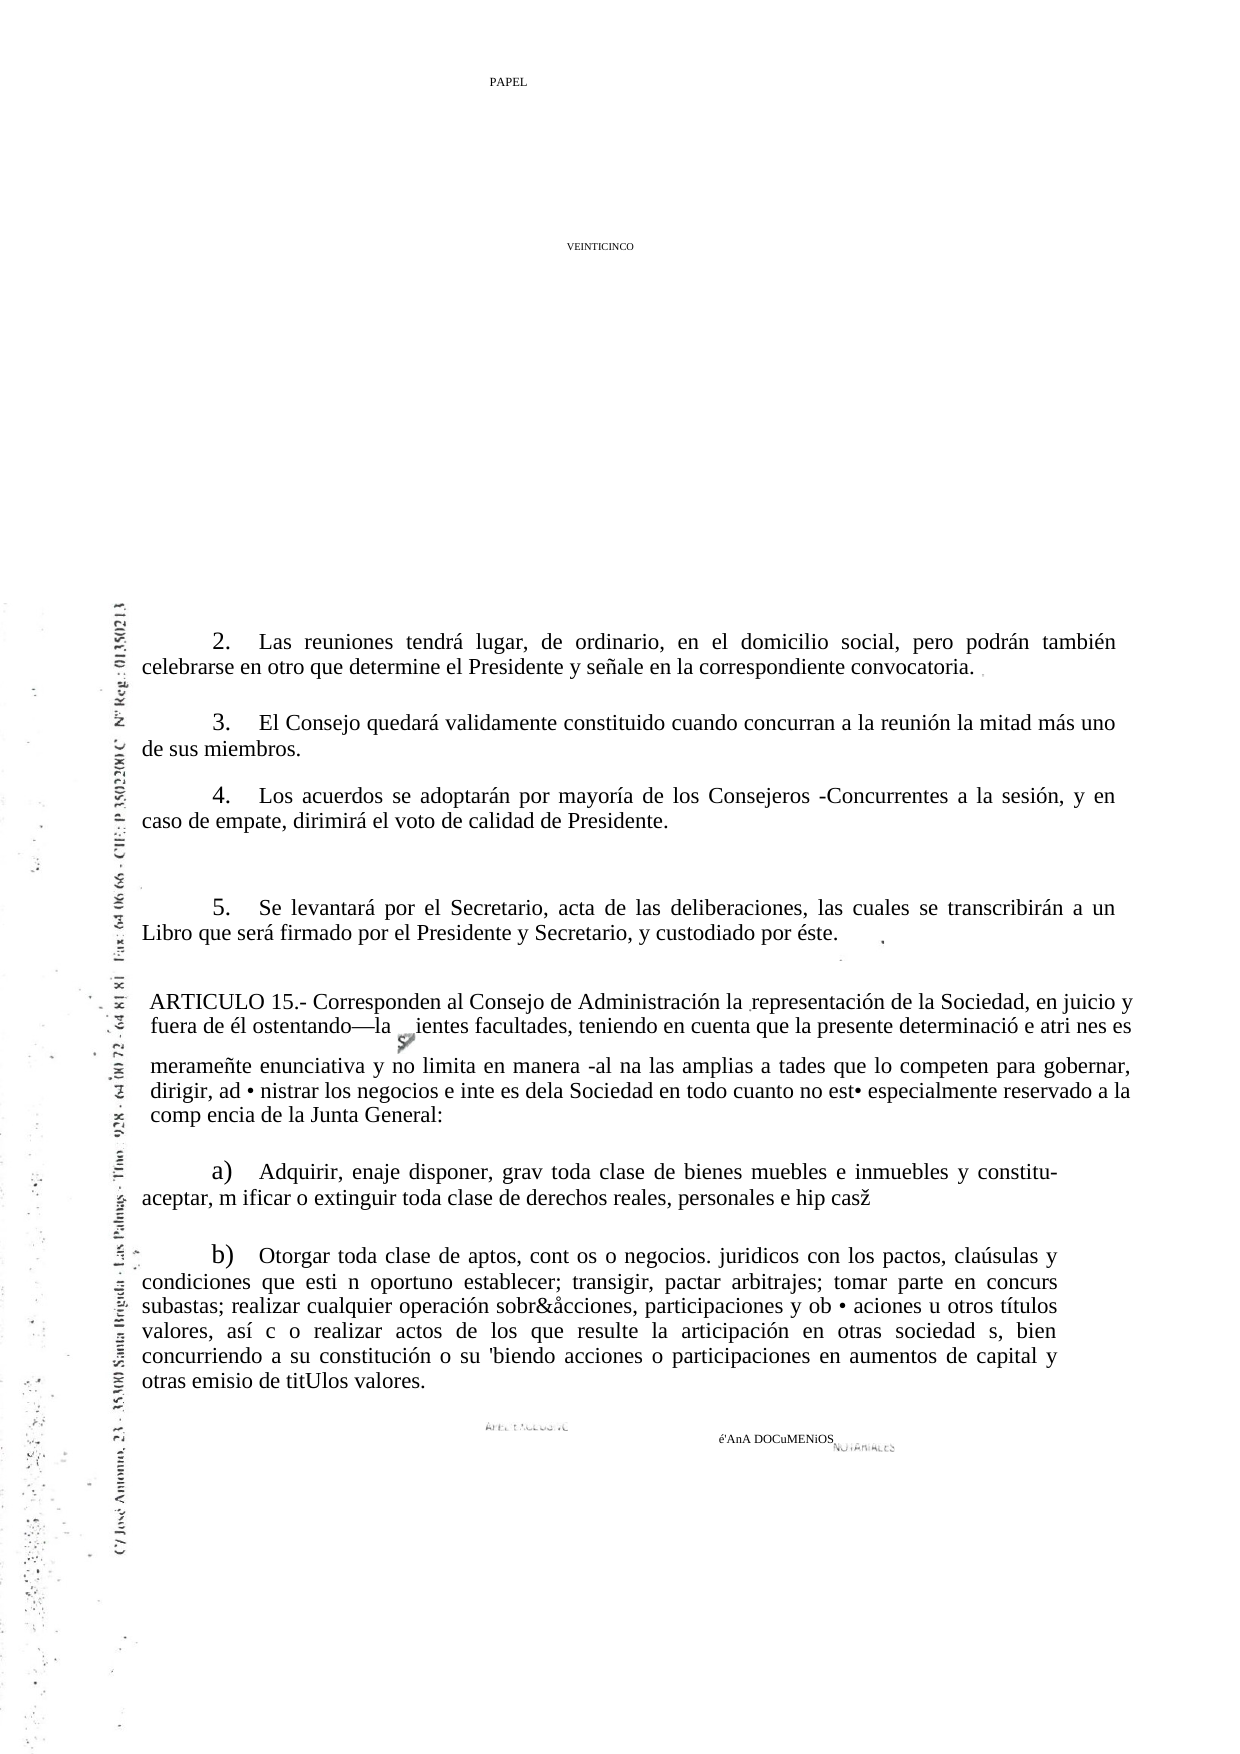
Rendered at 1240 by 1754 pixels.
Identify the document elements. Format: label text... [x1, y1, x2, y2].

list Otorgar toda clase de aptos, cont os o negocios. juridicos con los pactos, claúsulas y condiciones que esti n oportuno establecer; transigir, pactar arbitrajes; tomar parte en concurs subastas; realizar cualquier operación sobr&åcciones, participaciones y ob • aciones u otros títulos valores, así c o realizar actos de los que resulte la articipación en otras sociedad s, bien concurriendo a su constitución o su 'biendo acciones o participaciones en aumentos de capital y otras emisio de titUlos valores. [142, 1240, 1059, 1393]
text é'AnA DOCuMENiOS [486, 1432, 1127, 1451]
list Se levantará por el Secretario, acta de las deliberaciones, las cuales se transcribirán a un Libro que será firmado por el Presidente y Secretario, y custodiado por éste. [142, 894, 1117, 961]
list Los acuerdos se adoptarán por mayoría de los Consejeros -Concurrentes a la sesión, y en caso de empate, dirimirá el voto de calidad de Presidente. [142, 782, 1117, 834]
text ARTICULO 15.- Corresponden al Consejo de Administración la representación de la Sociedad, en juicio y fuera de él ostentando—la ientes facultades, teniendo en cuenta que la presente determinació e atri nes es merameñte enunciativa y no limita en manera -al na las amplias a tades que lo competen para gobernar, dirigir, ad • nistrar los negocios e inte es dela Sociedad en todo cuanto no est• especialmente reservado a la comp encia de la Junta General: [142, 989, 1133, 1128]
list Las reuniones tendrá lugar, de ordinario, en el domicilio social, pero podrán también celebrarse en otro que determine el Presidente y señale en la correspondiente convocatoria. [142, 628, 1117, 679]
list Adquirir, enaje disponer, grav toda clase de bienes muebles e inmuebles y constitu- aceptar, m ificar o extinguir toda clase de derechos reales, personales e hip casž [142, 1156, 1059, 1210]
list El Consejo quedará validamente constituido cuando concurran a la reunión la mitad más uno de sus miembros. [142, 709, 1117, 761]
